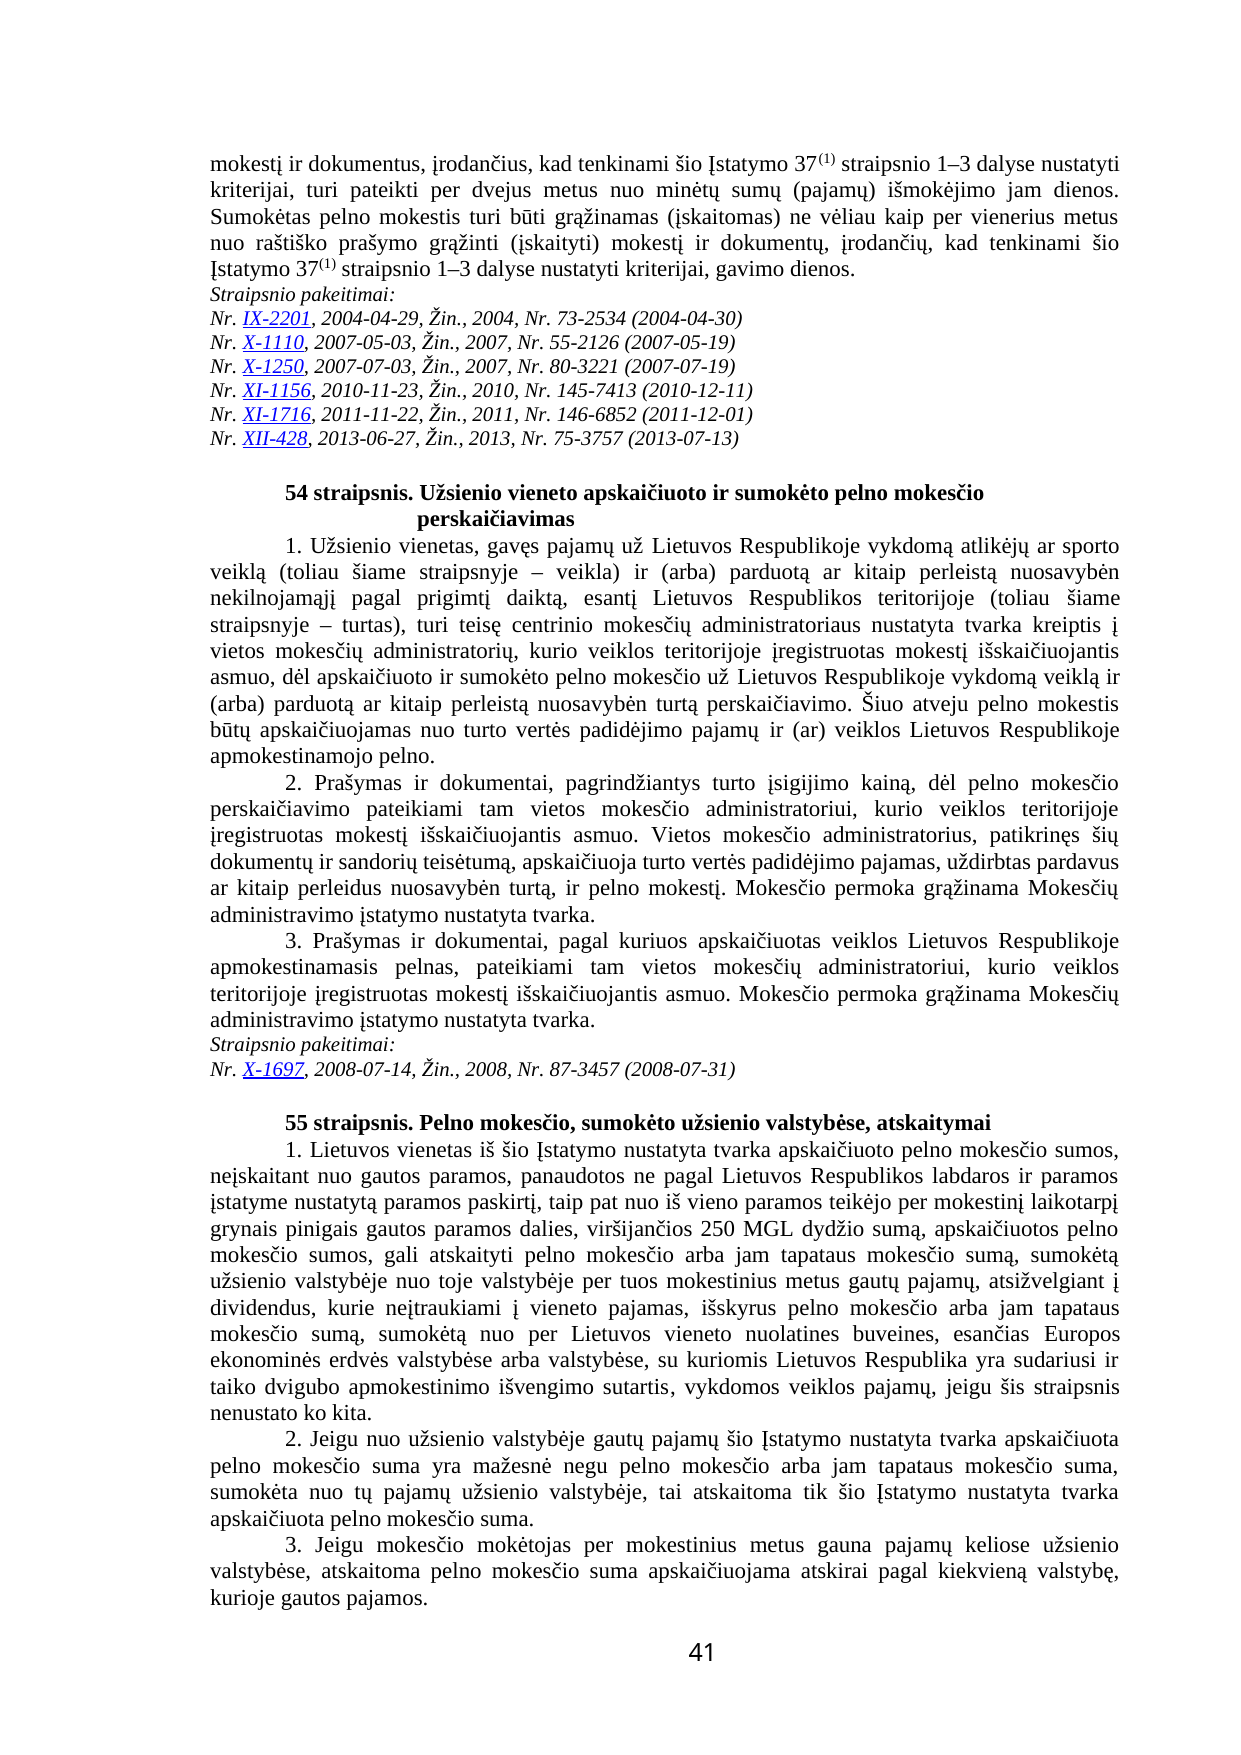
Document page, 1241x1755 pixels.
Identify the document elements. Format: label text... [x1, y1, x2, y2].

text 3. Jeigu mokesčio mokėtojas per mokestinius metus gauna pajamų keliose užsienio valstybėse, atskaitoma pelno mokesčio suma apskaičiuojama atskirai pagal kiekvieną valstybę, kurioje gautos pajamos. [210, 1531, 1120, 1610]
text 1. Užsienio vienetas, gavęs pajamų už Lietuvos Respublikoje vykdomą atlikėjų ar sporto veiklą (toliau šiame straipsnyje – veikla) ir (arba) parduotą ar kitaip perleistą nuosavybėn nekilnojamąjį pagal prigimtį daiktą, esantį Lietuvos Respublikos teritorijoje (toliau šiame straipsnyje – turtas), turi teisę centrinio mokesčių administratoriaus nustatyta tvarka kreiptis į vietos mokesčių administratorių, kurio veiklos teritorijoje įregistruotas mokestį išskaičiuojantis asmuo, dėl apskaičiuoto ir sumokėto pelno mokesčio už Lietuvos Respublikoje vykdomą veiklą ir (arba) parduotą ar kitaip perleistą nuosavybėn turtą perskaičiavimo. Šiuo atveju pelno mokestis būtų apskaičiuojamas nuo turto vertės padidėjimo pajamų ir (ar) veiklos Lietuvos Respublikoje apmokestinamojo pelno. [210, 532, 1120, 769]
text 2. Jeigu nuo užsienio valstybėje gautų pajamų šio Įstatymo nustatyta tvarka apskaičiuota pelno mokesčio suma yra mažesnė negu pelno mokesčio arba jam tapataus mokesčio suma, sumokėta nuo tų pajamų užsienio valstybėje, tai atskaitoma tik šio Įstatymo nustatyta tvarka apskaičiuota pelno mokesčio suma. [210, 1426, 1120, 1531]
text Nr. XI-1716, 2011-11-22, Žin., 2011, Nr. 146-6852 (2011-12-01) [210, 402, 1120, 426]
text Straipsnio pakeitimai: [210, 282, 1120, 306]
text Nr. X-1110, 2007-05-03, Žin., 2007, Nr. 55-2126 (2007-05-19) [210, 330, 1120, 354]
text Nr. X-1697, 2008-07-14, Žin., 2008, Nr. 87-3457 (2008-07-31) [210, 1056, 1120, 1081]
text perskaičiavimas [417, 505, 1120, 532]
text mokestį ir dokumentus, įrodančius, kad tenkinami šio Įstatymo 37(1) straipsnio 1–3 dalyse nustatyti kriterijai, turi pateikti per dvejus metus nuo minėtų sumų (pajamų) išmokėjimo jam dienos. Sumokėtas pelno mokestis turi būti grąžinamas (įskaitomas) ne vėliau kaip per vienerius metus nuo raštiško prašymo grąžinti (įskaityti) mokestį ir dokumentų, įrodančių, kad tenkinami šio Įstatymo 37(1) straipsnio 1–3 dalyse nustatyti kriterijai, gavimo dienos. [210, 150, 1120, 282]
text 54 straipsnis. Užsienio vieneto apskaičiuoto ir sumokėto pelno mokesčio [285, 479, 1120, 505]
text 1. Lietuvos vienetas iš šio Įstatymo nustatyta tvarka apskaičiuoto pelno mokesčio sumos, neįskaitant nuo gautos paramos, panaudotos ne pagal Lietuvos Respublikos labdaros ir paramos įstatyme nustatytą paramos paskirtį, taip pat nuo iš vieno paramos teikėjo per mokestinį laikotarpį grynais pinigais gautos paramos dalies, viršijančios 250 MGL dydžio sumą, apskaičiuotos pelno mokesčio sumos, gali atskaityti pelno mokesčio arba jam tapataus mokesčio sumą, sumokėtą užsienio valstybėje nuo toje valstybėje per tuos mokestinius metus gautų pajamų, atsižvelgiant į dividendus, kurie neįtraukiami į vieneto pajamas, išskyrus pelno mokesčio arba jam tapataus mokesčio sumą, sumokėtą nuo per Lietuvos vieneto nuolatines buveines, esančias Europos ekonominės erdvės valstybėse arba valstybėse, su kuriomis Lietuvos Respublika yra sudariusi ir taiko dvigubo apmokestinimo išvengimo sutartis, vykdomos veiklos pajamų, jeigu šis straipsnis nenustato ko kita. [210, 1136, 1120, 1426]
text Nr. X-1250, 2007-07-03, Žin., 2007, Nr. 80-3221 (2007-07-19) [210, 354, 1120, 378]
text Nr. XI-1156, 2010-11-23, Žin., 2010, Nr. 145-7413 (2010-12-11) [210, 378, 1120, 402]
text Straipsnio pakeitimai: [210, 1032, 1120, 1056]
text 2. Prašymas ir dokumentai, pagrindžiantys turto įsigijimo kainą, dėl pelno mokesčio perskaičiavimo pateikiami tam vietos mokesčio administratoriui, kurio veiklos teritorijoje įregistruotas mokestį išskaičiuojantis asmuo. Vietos mokesčio administratorius, patikrinęs šių dokumentų ir sandorių teisėtumą, apskaičiuoja turto vertės padidėjimo pajamas, uždirbtas pardavus ar kitaip perleidus nuosavybėn turtą, ir pelno mokestį. Mokesčio permoka grąžinama Mokesčių administravimo įstatymo nustatyta tvarka. [210, 769, 1120, 927]
text Nr. IX-2201, 2004-04-29, Žin., 2004, Nr. 73-2534 (2004-04-30) [210, 306, 1120, 330]
text 3. Prašymas ir dokumentai, pagal kuriuos apskaičiuotas veiklos Lietuvos Respublikoje apmokestinamasis pelnas, pateikiami tam vietos mokesčių administratoriui, kurio veiklos teritorijoje įregistruotas mokestį išskaičiuojantis asmuo. Mokesčio permoka grąžinama Mokesčių administravimo įstatymo nustatyta tvarka. [210, 927, 1120, 1032]
text Nr. XII-428, 2013-06-27, Žin., 2013, Nr. 75-3757 (2013-07-13) [210, 426, 1120, 450]
text 55 straipsnis. Pelno mokesčio, sumokėto užsienio valstybėse, atskaitymai [210, 1109, 1120, 1136]
